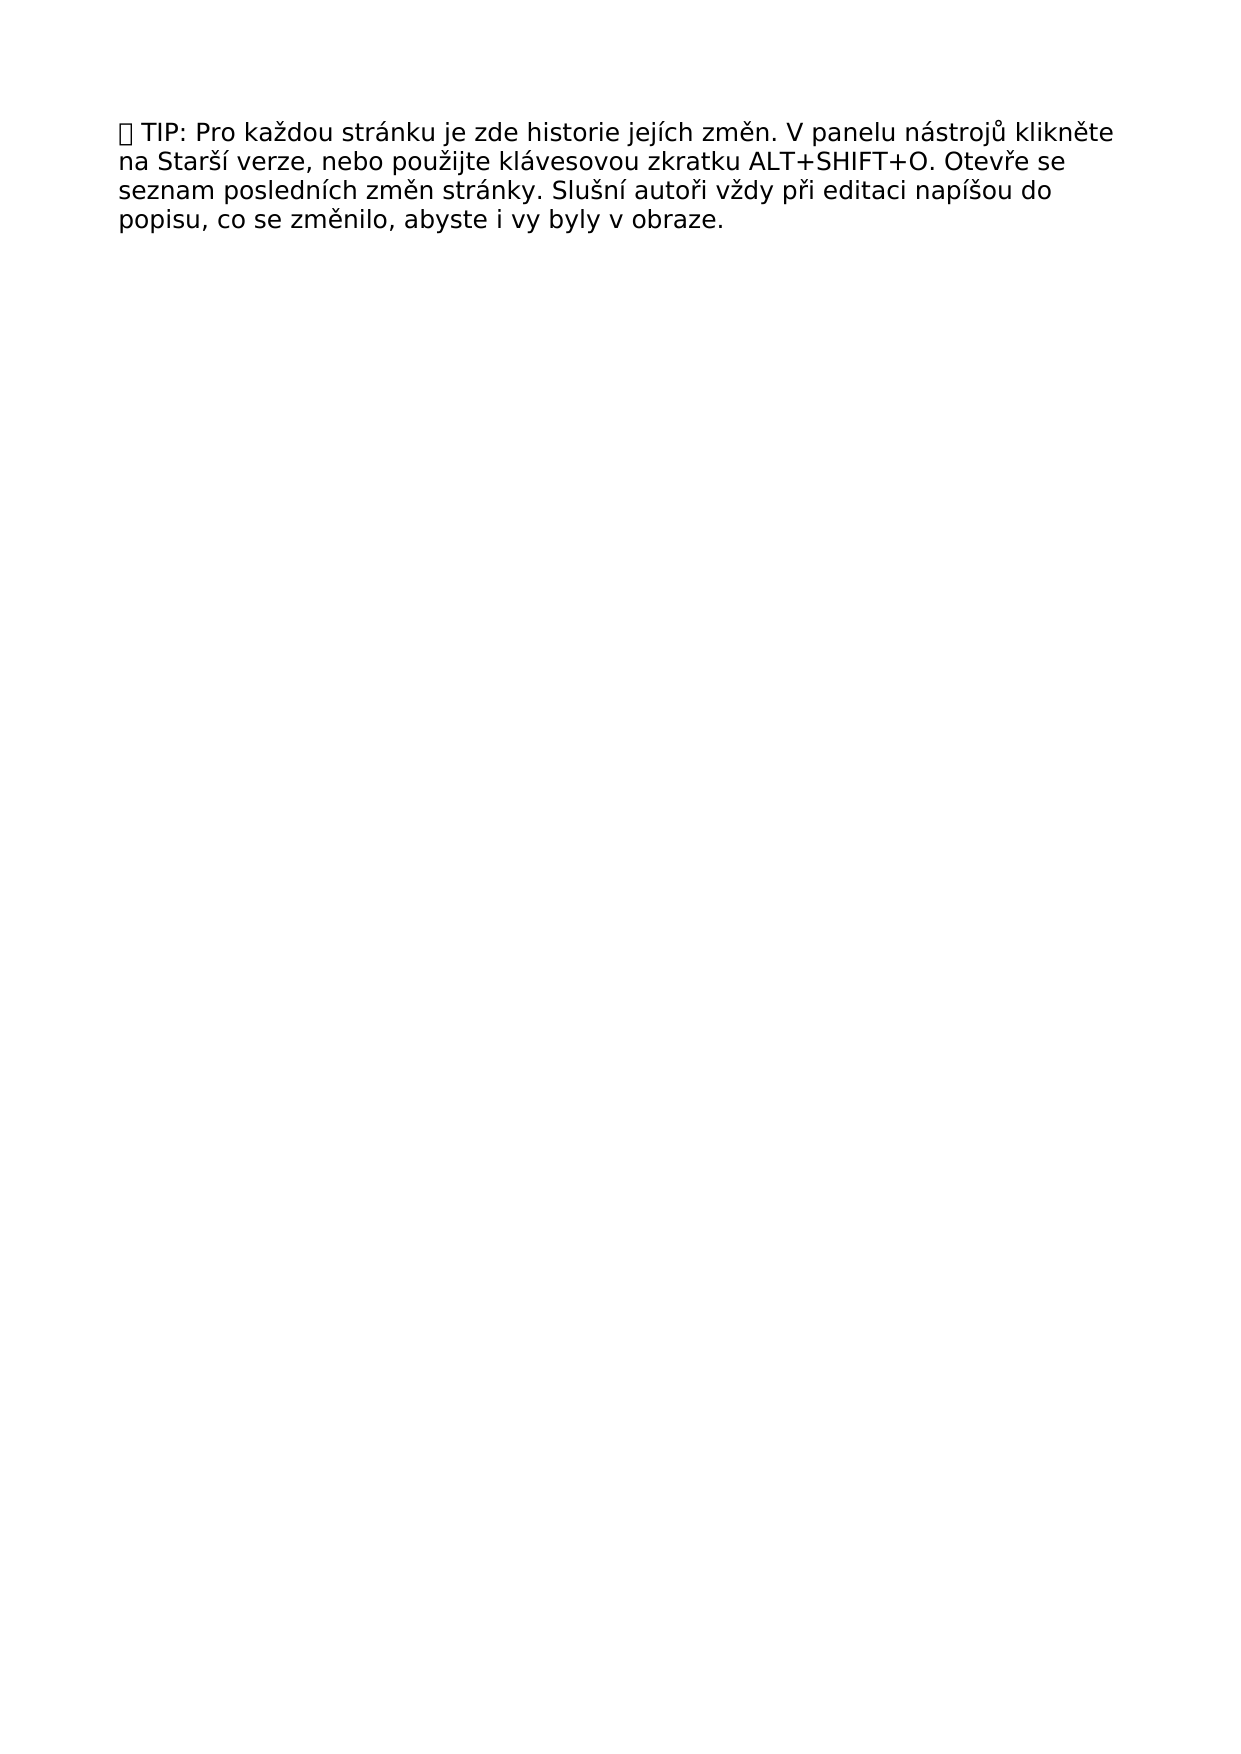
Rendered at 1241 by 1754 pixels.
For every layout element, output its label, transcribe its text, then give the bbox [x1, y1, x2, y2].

text 💡 TIP: Pro každou stránku je zde historie jejích změn. V panelu nástrojů klikněte na Starší verze, nebo použijte klávesovou zkratku ALT+SHIFT+O. Otevře se seznam posledních změn stránky. Slušní autoři vždy při editaci napíšou do popisu, co se změnilo, abyste i vy byly v obraze. [118, 118, 1122, 235]
